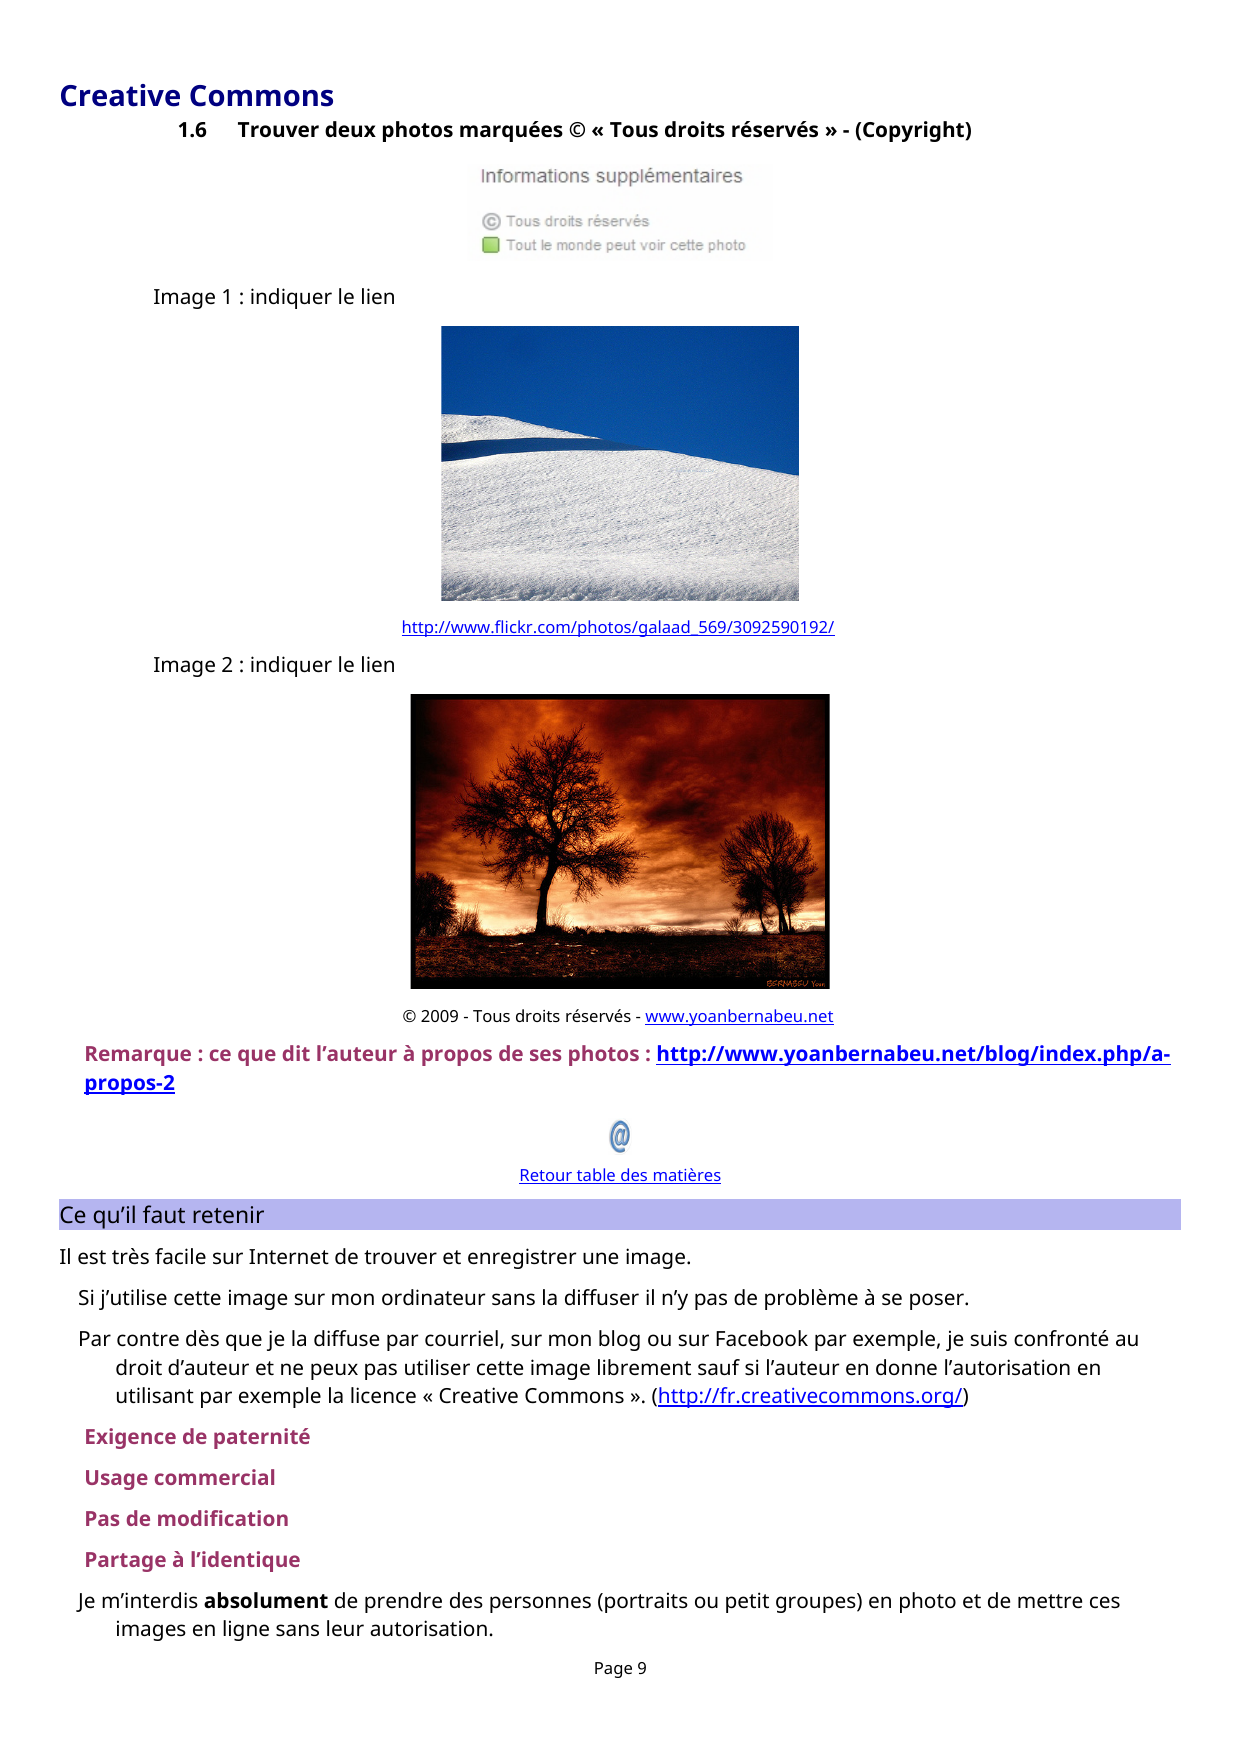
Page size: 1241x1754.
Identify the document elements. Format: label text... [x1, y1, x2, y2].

text Retour table des matières [59, 1109, 1181, 1186]
text Il est très facile sur Internet de trouver et enregistrer une image. [59, 1242, 1181, 1271]
picture [410, 694, 830, 989]
text http://www.flickr.com/photos/galaad_569/3092590192/ [59, 615, 1181, 638]
text Si j’utilise cette image sur mon ordinateur sans la diffuser il n’y pas de problème à se poser. [78, 1283, 1181, 1312]
text Partage à l’identique [84, 1545, 1181, 1573]
subtitle Ce qu’il faut retenir [59, 1199, 1181, 1230]
text Je m’interdis absolument de prendre des personnes (portraits ou petit groupes) en photo et de mettre ces images en ligne sans leur autorisation. [78, 1586, 1181, 1643]
text Exigence de paternité [84, 1422, 1181, 1451]
text Usage commercial [84, 1463, 1181, 1492]
subtitle Trouver deux photos marquées © « Tous droits réservés » - (Copyright) [177, 115, 1181, 143]
picture [441, 326, 799, 601]
text Remarque : ce que dit l’auteur à propos de ses photos : http://www.yoanbernabeu.net/blog/index.php/a-propos-2 [84, 1039, 1181, 1096]
picture [608, 1118, 632, 1155]
text Pas de modification [84, 1504, 1181, 1532]
picture [467, 164, 773, 261]
text © 2009 - Tous droits réservés - www.yoanbernabeu.net [59, 1004, 1181, 1027]
text Par contre dès que je la diffuse par courriel, sur mon blog ou sur Facebook par exemple, je suis confronté au droit d’auteur et ne peux pas utiliser cette image librement sauf si l’auteur en donne l’autorisation en utilisant par exemple la licence « Creative Commons ». (http://fr.creativecommons.org/) [78, 1324, 1181, 1410]
text Image 1 : indiquer le lien [153, 282, 1122, 311]
text Image 2 : indiquer le lien [153, 651, 1122, 679]
